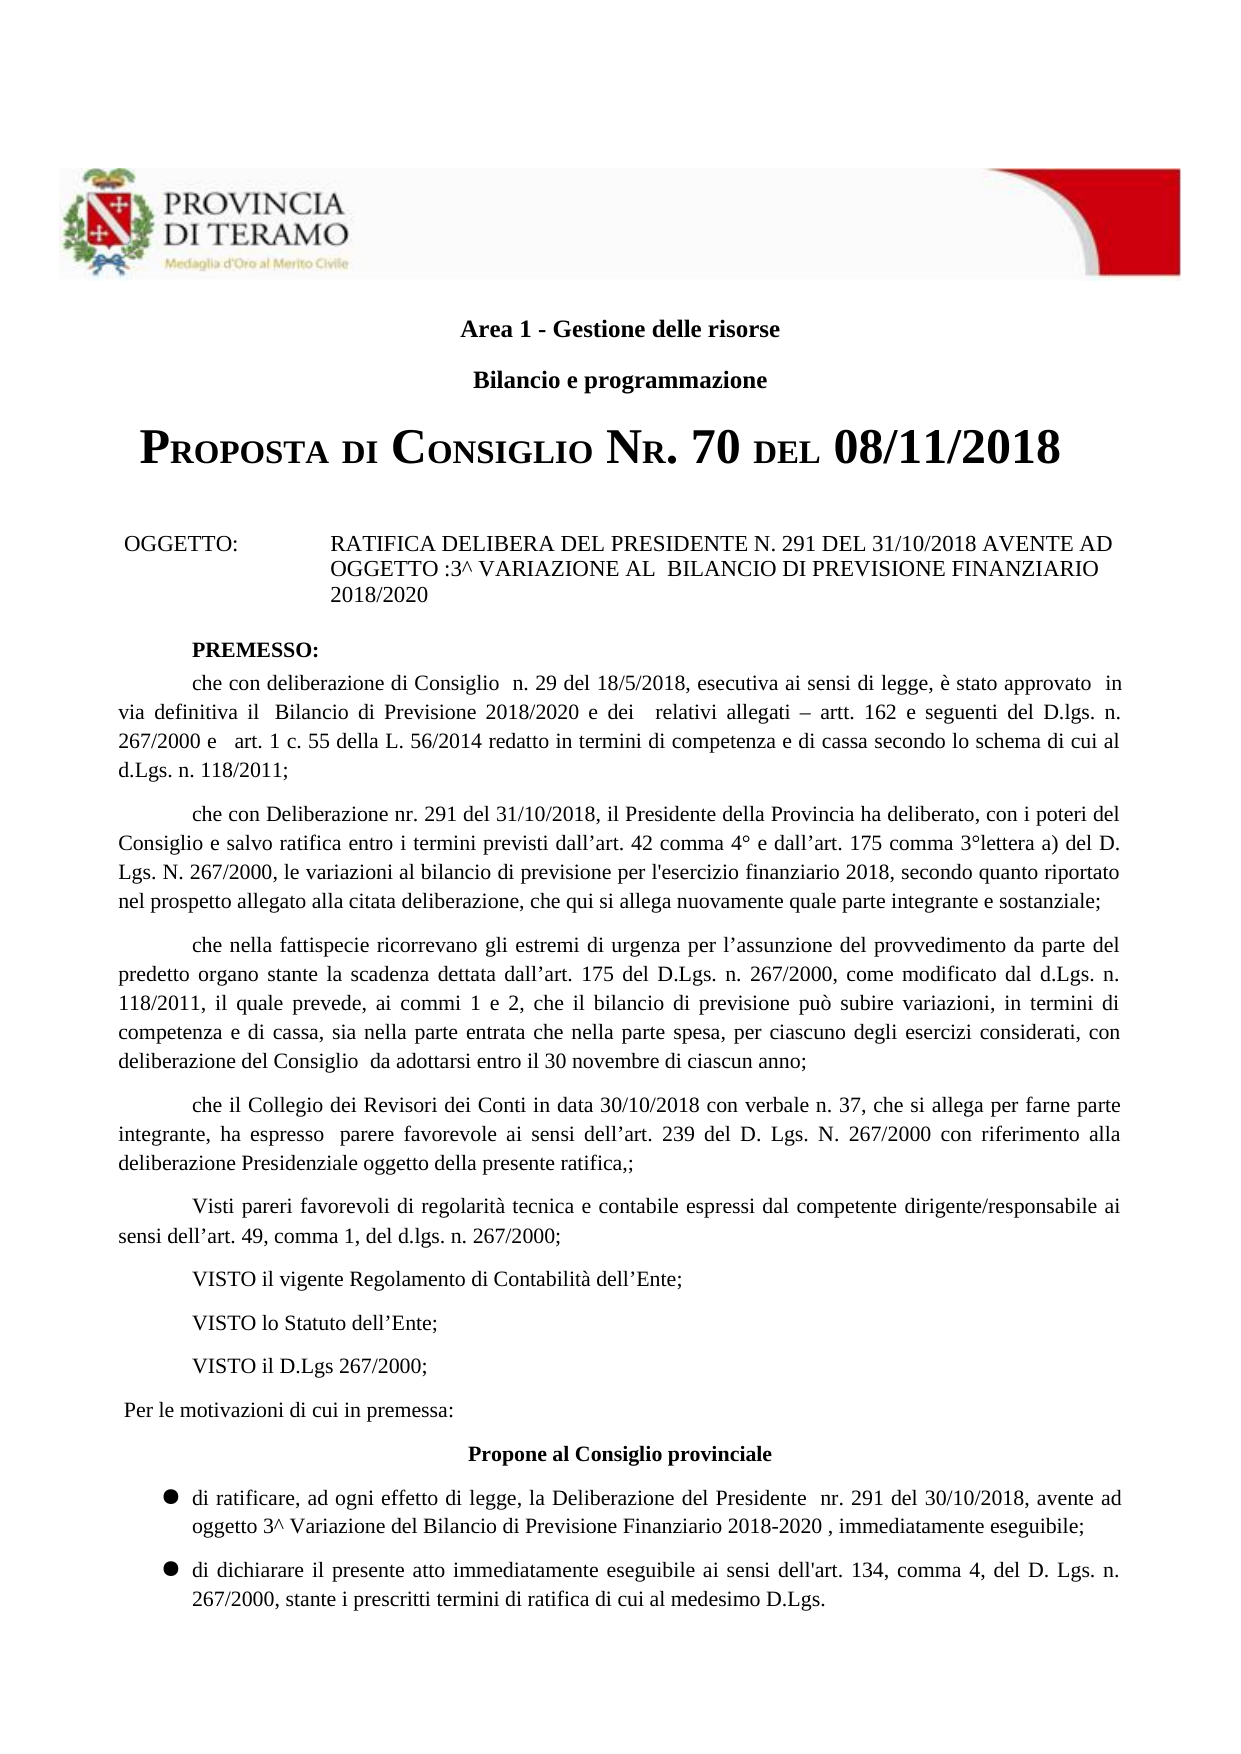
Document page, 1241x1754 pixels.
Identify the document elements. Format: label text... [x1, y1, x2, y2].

text VISTO il D.Lgs 267/2000; [118, 1354, 1122, 1379]
text che il Collegio dei Revisori dei Conti in data 30/10/2018 con verbale n. 37, che si allega per farne parte integrante, ha espresso parere favorevole ai sensi dell’art. 239 del D. Lgs. N. 267/2000 con riferimento alla deliberazione Presidenziale oggetto della presente ratifica,; [118, 1093, 1122, 1175]
text VISTO lo Statuto dell’Ente; [118, 1311, 1122, 1335]
text VISTO il vigente Regolamento di Contabilità dell’Ente; [118, 1267, 1122, 1291]
text Visti pareri favorevoli di regolarità tecnica e contabile espressi dal competente dirigente/responsabile ai sensi dell’art. 49, comma 1, del d.lgs. n. 267/2000; [118, 1194, 1122, 1248]
text che con Deliberazione nr. 291 del 31/10/2018, il Presidente della Provincia ha deliberato, con i poteri del Consiglio e salvo ratifica entro i termini previsti dall’art. 42 comma 4° e dall’art. 175 comma 3°lettera a) del D. Lgs. N. 267/2000, le variazioni al bilancio di previsione per l'esercizio finanziario 2018, secondo quanto riportato nel prospetto allegato alla citata deliberazione, che qui si allega nuovamente quale parte integrante e sostanziale; [118, 802, 1122, 913]
text Propone al Consiglio provinciale [118, 1442, 1122, 1466]
list di ratificare, ad ogni effetto di legge, la Deliberazione del Presidente nr. 291 del 30/10/2018, avente ad oggetto 3^ Variazione del Bilancio di Previsione Finanziario 2018-2020 , immediatamente eseguibile; [162, 1485, 1122, 1539]
subtitle Proposta di Consiglio Nr. 70 del 08/11/2018 [118, 419, 1107, 474]
picture [59, 168, 1182, 281]
subtitle Area 1 - Gestione delle risorse [118, 315, 1122, 342]
subtitle Bilancio e programmazione [118, 366, 1122, 393]
text Per le motivazioni di cui in premessa: [118, 1398, 1122, 1422]
table_header OGGETTO: [118, 525, 324, 613]
text che con deliberazione di Consiglio n. 29 del 18/5/2018, esecutiva ai sensi di legge, è stato approvato in via definitiva il Bilancio di Previsione 2018/2020 e dei relativi allegati – artt. 162 e seguenti del D.lgs. n. 267/2000 e art. 1 c. 55 della L. 56/2014 redatto in termini di competenza e di cassa secondo lo schema di cui al d.Lgs. n. 118/2011; [118, 671, 1122, 783]
text che nella fattispecie ricorrevano gli estremi di urgenza per l’assunzione del provvedimento da parte del predetto organo stante la scadenza dettata dall’art. 175 del D.Lgs. n. 267/2000, come modificato dal d.Lgs. n. 118/2011, il quale prevede, ai commi 1 e 2, che il bilancio di previsione può subire variazioni, in termini di competenza e di cassa, sia nella parte entrata che nella parte spesa, per ciascuno degli esercizi considerati, con deliberazione del Consiglio da adottarsi entro il 30 novembre di ciascun anno; [118, 933, 1122, 1073]
text PREMESSO: [118, 638, 1122, 662]
list di dichiarare il presente atto immediatamente eseguibile ai sensi dell'art. 134, comma 4, del D. Lgs. n. 267/2000, stante i prescritti termini di ratifica di cui al medesimo D.Lgs. [162, 1558, 1122, 1611]
table_header RATIFICA DELIBERA DEL PRESIDENTE N. 291 DEL 31/10/2018 AVENTE AD OGGETTO :3^ VARIAZIONE AL BILANCIO DI PREVISIONE FINANZIARIO 2018/2020 [324, 525, 1123, 613]
